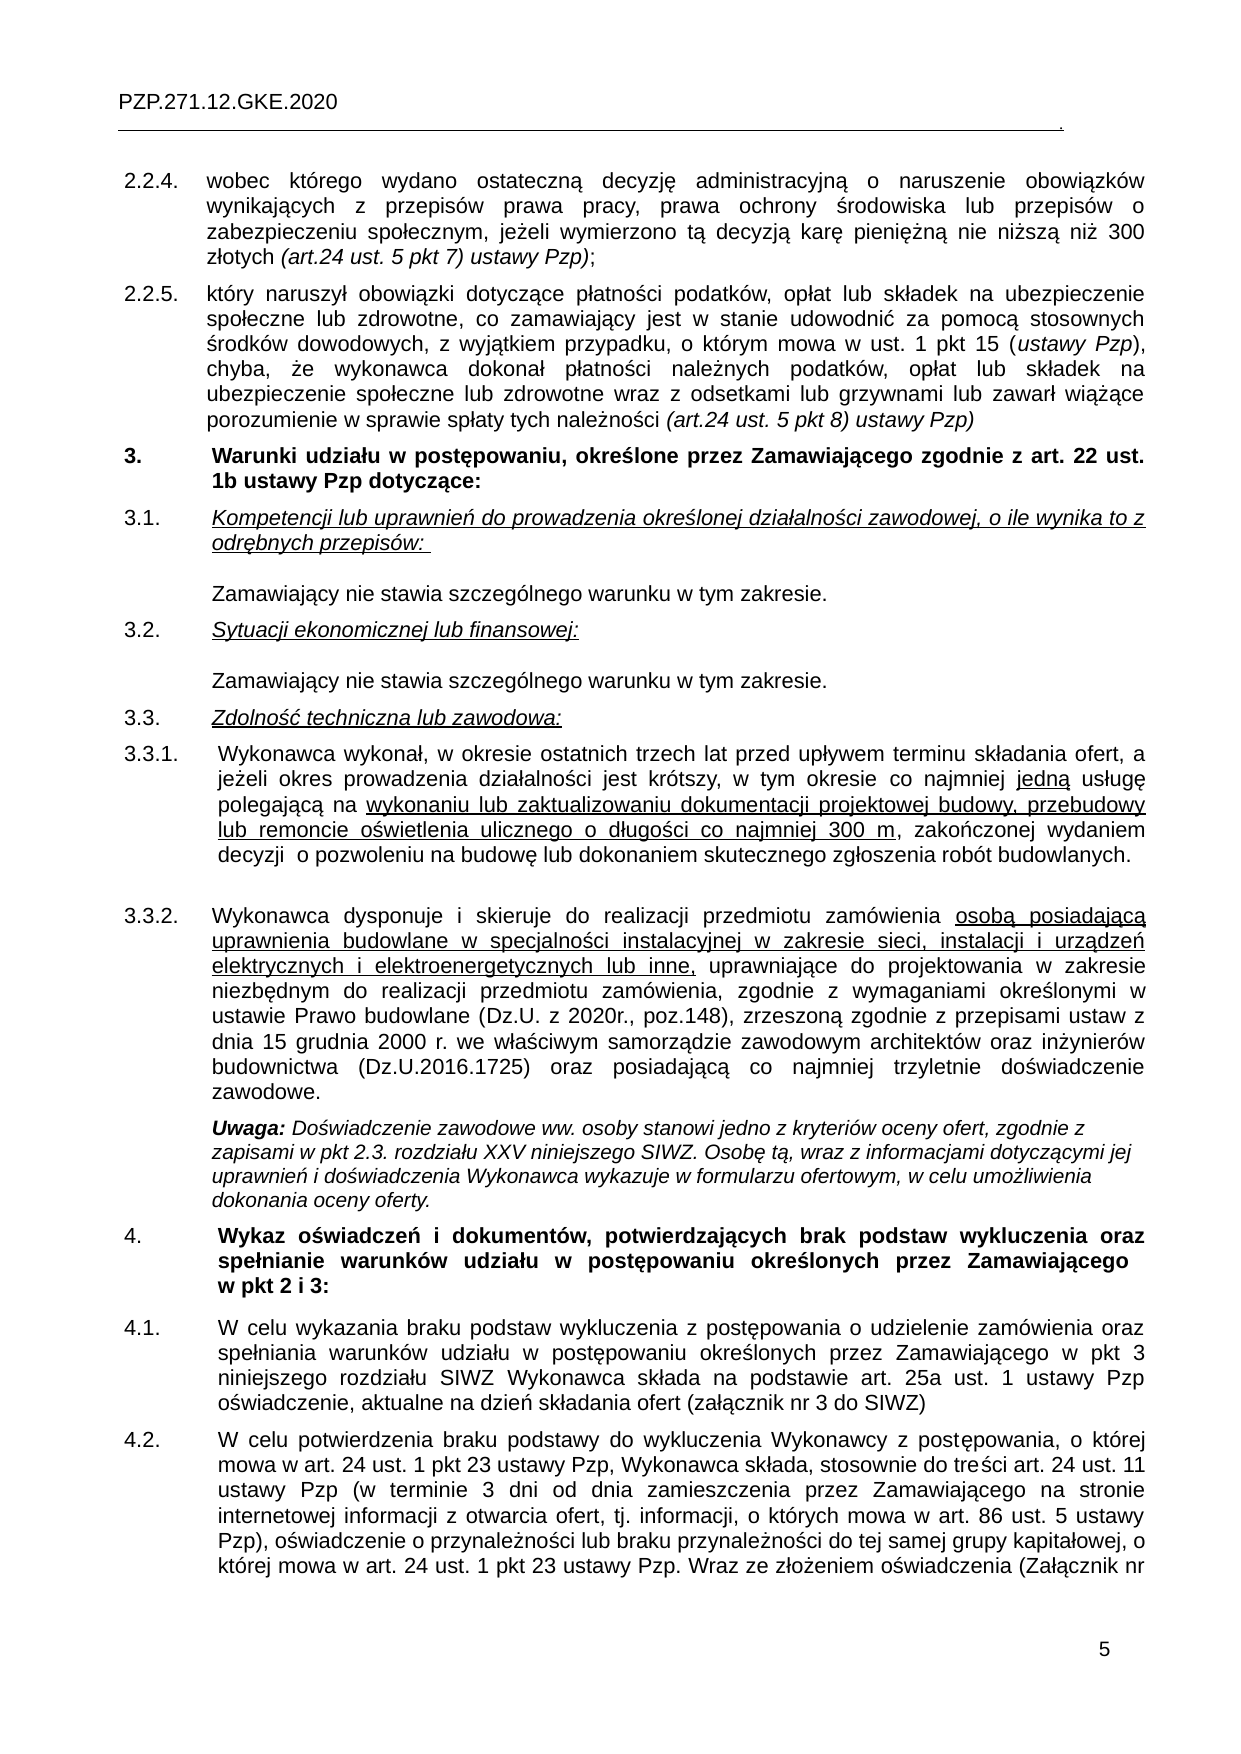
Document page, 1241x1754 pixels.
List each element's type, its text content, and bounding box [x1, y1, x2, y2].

table_cell 3.1. [118, 499, 206, 612]
table_cell Wykonawca wykonał, w okresie ostatnich trzech lat przed upływem terminu składania ofert, a jeżeli okres prowadzenia działalności jest krótszy, w tym okresie co najmniej jedną usługę polegającą na wykonaniu lub zaktualizowaniu dokumentacji projektowej budowy, przebudowy lub remoncie oświetlenia ulicznego o długości co najmniej 300 m, zakończonej wydaniem decyzji o pozwoleniu na budowę lub dokonaniem skutecznego zgłoszenia robót budowlanych. [206, 735, 1152, 897]
table_cell 3.3. [118, 699, 206, 735]
table_cell 4. [118, 1217, 206, 1309]
table_cell 3.2. [118, 612, 206, 699]
table_cell Kompetencji lub uprawnień do prowadzenia określonej działalności zawodowej, o ile wynika to z odrębnych przepisów: Zamawiający nie stawia szczególnego warunku w tym zakresie. [206, 499, 1152, 612]
table_cell Uwaga: Doświadczenie zawodowe ww. osoby stanowi jedno z kryteriów oceny ofert, zgodnie z zapisami w pkt 2.3. rozdziału XXV niniejszego SIWZ. Osobę tą, wraz z informacjami dotyczącymi jej uprawnień i doświadczenia Wykonawca wykazuje w formularzu ofertowym, w celu umożliwienia dokonania oceny oferty. [206, 1110, 1152, 1217]
table_cell wobec którego wydano ostateczną decyzję administracyjną o naruszenie obowiązków wynikających z przepisów prawa pracy, prawa ochrony środowiska lub przepisów o zabezpieczeniu społecznym, jeżeli wymierzono tą decyzją karę pieniężną nie niższą niż 300 złotych (art.24 ust. 5 pkt 7) ustawy Pzp); [201, 163, 1152, 275]
table_header 3. [118, 438, 206, 499]
table_cell 4.1. [118, 1309, 206, 1421]
table_cell 3.3.1. [118, 735, 206, 897]
table_cell 3.3.2. [118, 897, 206, 1110]
table_cell W celu potwierdzenia braku podstawy do wykluczenia Wykonawcy z postępowania, o której mowa w art. 24 ust. 1 pkt 23 ustawy Pzp, Wykonawca składa, stosownie do treści art. 24 ust. 11 ustawy Pzp (w terminie 3 dni od dnia zamieszczenia przez Zamawiającego na stronie internetowej informacji z otwarcia ofert, tj. informacji, o których mowa w art. 86 ust. 5 ustawy Pzp), oświadczenie o przynależności lub braku przynależności do tej samej grupy kapitałowej, o której mowa w art. 24 ust. 1 pkt 23 ustawy Pzp. Wraz ze złożeniem oświadczenia (Załącznik nr [206, 1421, 1152, 1584]
table_header Warunki udziału w postępowaniu, określone przez Zamawiającego zgodnie z art. 22 ust. 1b ustawy Pzp dotyczące: [206, 438, 1152, 499]
table_cell W celu wykazania braku podstaw wykluczenia z postępowania o udzielenie zamówienia oraz spełniania warunków udziału w postępowaniu określonych przez Zamawiającego w pkt 3 niniejszego rozdziału SIWZ Wykonawca składa na podstawie art. 25a ust. 1 ustawy Pzp oświadczenie, aktualne na dzień składania ofert (załącznik nr 3 do SIWZ) [206, 1309, 1152, 1421]
table_cell Sytuacji ekonomicznej lub finansowej: Zamawiający nie stawia szczególnego warunku w tym zakresie. [206, 612, 1152, 699]
table_cell Zdolność techniczna lub zawodowa: [206, 699, 1152, 735]
table_cell 4.2. [118, 1421, 206, 1584]
table_cell Wykonawca dysponuje i skieruje do realizacji przedmiotu zamówienia osobą posiadającą uprawnienia budowlane w specjalności instalacyjnej w zakresie sieci, instalacji i urządzeń elektrycznych i elektroenergetycznych lub inne, uprawniające do projektowania w zakresie niezbędnym do realizacji przedmiotu zamówienia, zgodnie z wymaganiami określonymi w ustawie Prawo budowlane (Dz.U. z 2020r., poz.148), zrzeszoną zgodnie z przepisami ustaw z dnia 15 grudnia 2000 r. we właściwym samorządzie zawodowym architektów oraz inżynierów budownictwa (Dz.U.2016.1725) oraz posiadającą co najmniej trzyletnie doświadczenie zawodowe. [206, 897, 1152, 1110]
table_cell który naruszył obowiązki dotyczące płatności podatków, opłat lub składek na ubezpieczenie społeczne lub zdrowotne, co zamawiający jest w stanie udowodnić za pomocą stosownych środków dowodowych, z wyjątkiem przypadku, o którym mowa w ust. 1 pkt 15 (ustawy Pzp), chyba, że wykonawca dokonał płatności należnych podatków, opłat lub składek na ubezpieczenie społeczne lub zdrowotne wraz z odsetkami lub grzywnami lub zawarł wiążące porozumienie w sprawie spłaty tych należności (art.24 ust. 5 pkt 8) ustawy Pzp) [201, 275, 1152, 437]
table_cell 2.2.4. [118, 163, 201, 275]
table_cell [118, 1110, 206, 1217]
table_cell Wykaz oświadczeń i dokumentów, potwierdzających brak podstaw wykluczenia oraz spełnianie warunków udziału w postępowaniu określonych przez Zamawiającego w pkt 2 i 3: [206, 1217, 1152, 1309]
table_cell 2.2.5. [118, 275, 201, 437]
